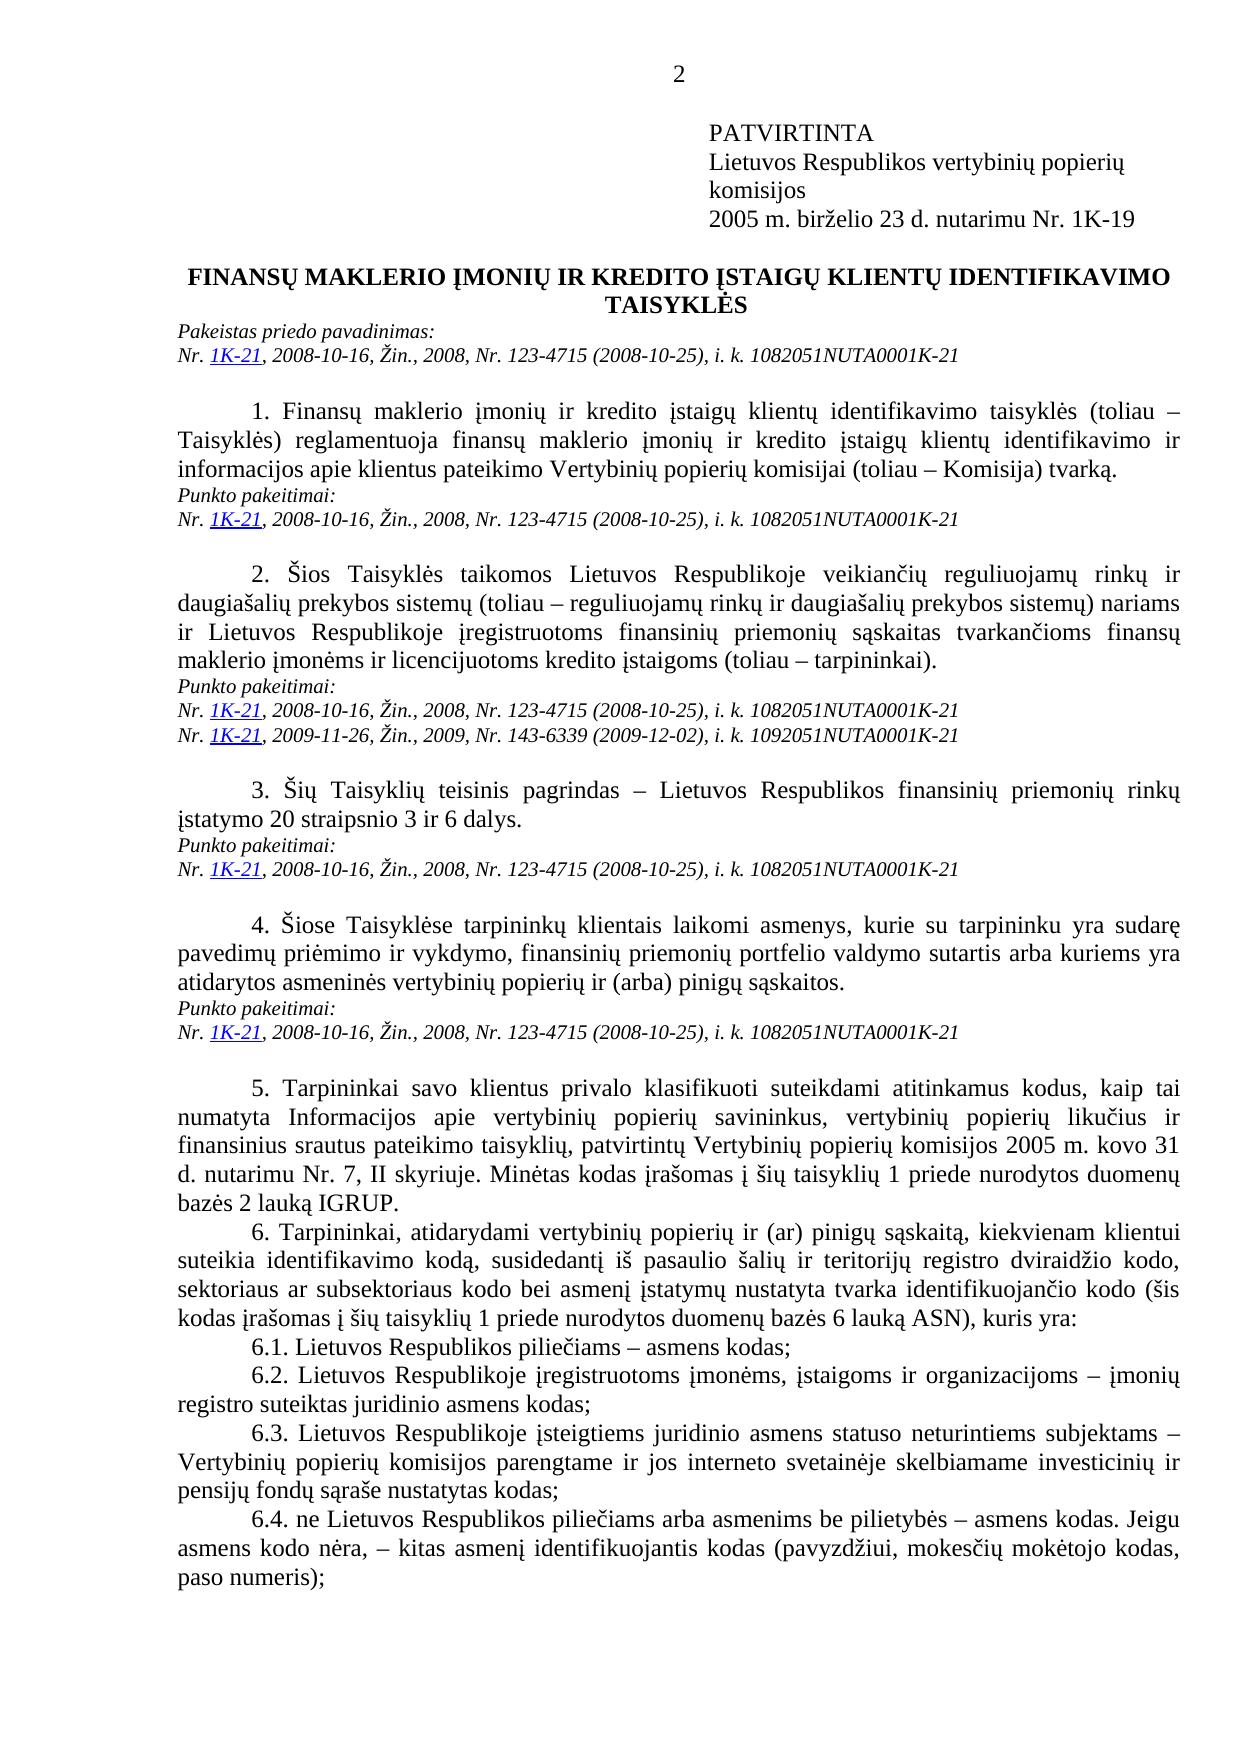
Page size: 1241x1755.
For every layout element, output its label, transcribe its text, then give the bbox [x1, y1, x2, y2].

text Nr. 1K-21, 2008-10-16, Žin., 2008, Nr. 123-4715 (2008-10-25), i. k. 1082051NUTA0001K-21 [177, 857, 1181, 881]
text 6.1. Lietuvos Respublikos piliečiams – asmens kodas; [177, 1332, 1181, 1360]
text 5. Tarpininkai savo klientus privalo klasifikuoti suteikdami atitinkamus kodus, kaip tai numatyta Informacijos apie vertybinių popierių savininkus, vertybinių popierių likučius ir finansinius srautus pateikimo taisyklių, patvirtintų Vertybinių popierių komisijos 2005 m. kovo 31 d. nutarimu Nr. 7, II skyriuje. Minėtas kodas įrašomas į šių taisyklių 1 priede nurodytos duomenų bazės 2 lauką IGRUP. [177, 1073, 1181, 1217]
text Nr. 1K-21, 2009-11-26, Žin., 2009, Nr. 143-6339 (2009-12-02), i. k. 1092051NUTA0001K-21 [177, 722, 1181, 747]
text Pakeistas priedo pavadinimas: [177, 319, 1181, 343]
text Nr. 1K-21, 2008-10-16, Žin., 2008, Nr. 123-4715 (2008-10-25), i. k. 1082051NUTA0001K-21 [177, 343, 1181, 367]
text 6.2. Lietuvos Respublikoje įregistruotoms įmonėms, įstaigoms ir organizacijoms – įmonių registro suteiktas juridinio asmens kodas; [177, 1360, 1181, 1418]
text 2005 m. birželio 23 d. nutarimu Nr. 1K-19 [177, 204, 1181, 233]
text Punkto pakeitimai: [177, 833, 1181, 857]
text 2. Šios Taisyklės taikomos Lietuvos Respublikoje veikiančių reguliuojamų rinkų ir daugiašalių prekybos sistemų (toliau – reguliuojamų rinkų ir daugiašalių prekybos sistemų) nariams ir Lietuvos Respublikoje įregistruotoms finansinių priemonių sąskaitas tvarkančioms finansų maklerio įmonėms ir licencijuotoms kredito įstaigoms (toliau – tarpininkai). [177, 559, 1181, 674]
text FINANSŲ MAKLERIO ĮMONIŲ IR KREDITO ĮSTAIGŲ KLIENTŲ IDENTIFIKAVIMO TAISYKLĖS [177, 262, 1181, 319]
text Nr. 1K-21, 2008-10-16, Žin., 2008, Nr. 123-4715 (2008-10-25), i. k. 1082051NUTA0001K-21 [177, 1020, 1181, 1044]
text 6. Tarpininkai, atidarydami vertybinių popierių ir (ar) pinigų sąskaitą, kiekvienam klientui suteikia identifikavimo kodą, susidedantį iš pasaulio šalių ir teritorijų registro dviraidžio kodo, sektoriaus ar subsektoriaus kodo bei asmenį įstatymų nustatyta tvarka identifikuojančio kodo (šis kodas įrašomas į šių taisyklių 1 priede nurodytos duomenų bazės 6 lauką ASN), kuris yra: [177, 1217, 1181, 1332]
text Nr. 1K-21, 2008-10-16, Žin., 2008, Nr. 123-4715 (2008-10-25), i. k. 1082051NUTA0001K-21 [177, 507, 1181, 531]
text 6.3. Lietuvos Respublikoje įsteigtiems juridinio asmens statuso neturintiems subjektams – Vertybinių popierių komisijos parengtame ir jos interneto svetainėje skelbiamame investicinių ir pensijų fondų sąraše nustatytas kodas; [177, 1418, 1181, 1504]
text Punkto pakeitimai: [177, 996, 1181, 1020]
text Punkto pakeitimai: [177, 482, 1181, 507]
text Nr. 1K-21, 2008-10-16, Žin., 2008, Nr. 123-4715 (2008-10-25), i. k. 1082051NUTA0001K-21 [177, 698, 1181, 722]
text Punkto pakeitimai: [177, 674, 1181, 698]
text 1. Finansų maklerio įmonių ir kredito įstaigų klientų identifikavimo taisyklės (toliau – Taisyklės) reglamentuoja finansų maklerio įmonių ir kredito įstaigų klientų identifikavimo ir informacijos apie klientus pateikimo Vertybinių popierių komisijai (toliau – Komisija) tvarką. [177, 396, 1181, 482]
text 4. Šiose Taisyklėse tarpininkų klientais laikomi asmenys, kurie su tarpininku yra sudarę pavedimų priėmimo ir vykdymo, finansinių priemonių portfelio valdymo sutartis arba kuriems yra atidarytos asmeninės vertybinių popierių ir (arba) pinigų sąskaitos. [177, 910, 1181, 996]
text PATVIRTINTA [709, 118, 1181, 147]
text Lietuvos Respublikos vertybinių popierių [177, 147, 1181, 176]
text 3. Šių Taisyklių teisinis pagrindas – Lietuvos Respublikos finansinių priemonių rinkų įstatymo 20 straipsnio 3 ir 6 dalys. [177, 775, 1181, 833]
text komisijos [177, 176, 1181, 204]
text 6.4. ne Lietuvos Respublikos piliečiams arba asmenims be pilietybės – asmens kodas. Jeigu asmens kodo nėra, – kitas asmenį identifikuojantis kodas (pavyzdžiui, mokesčių mokėtojo kodas, paso numeris); [177, 1504, 1181, 1590]
